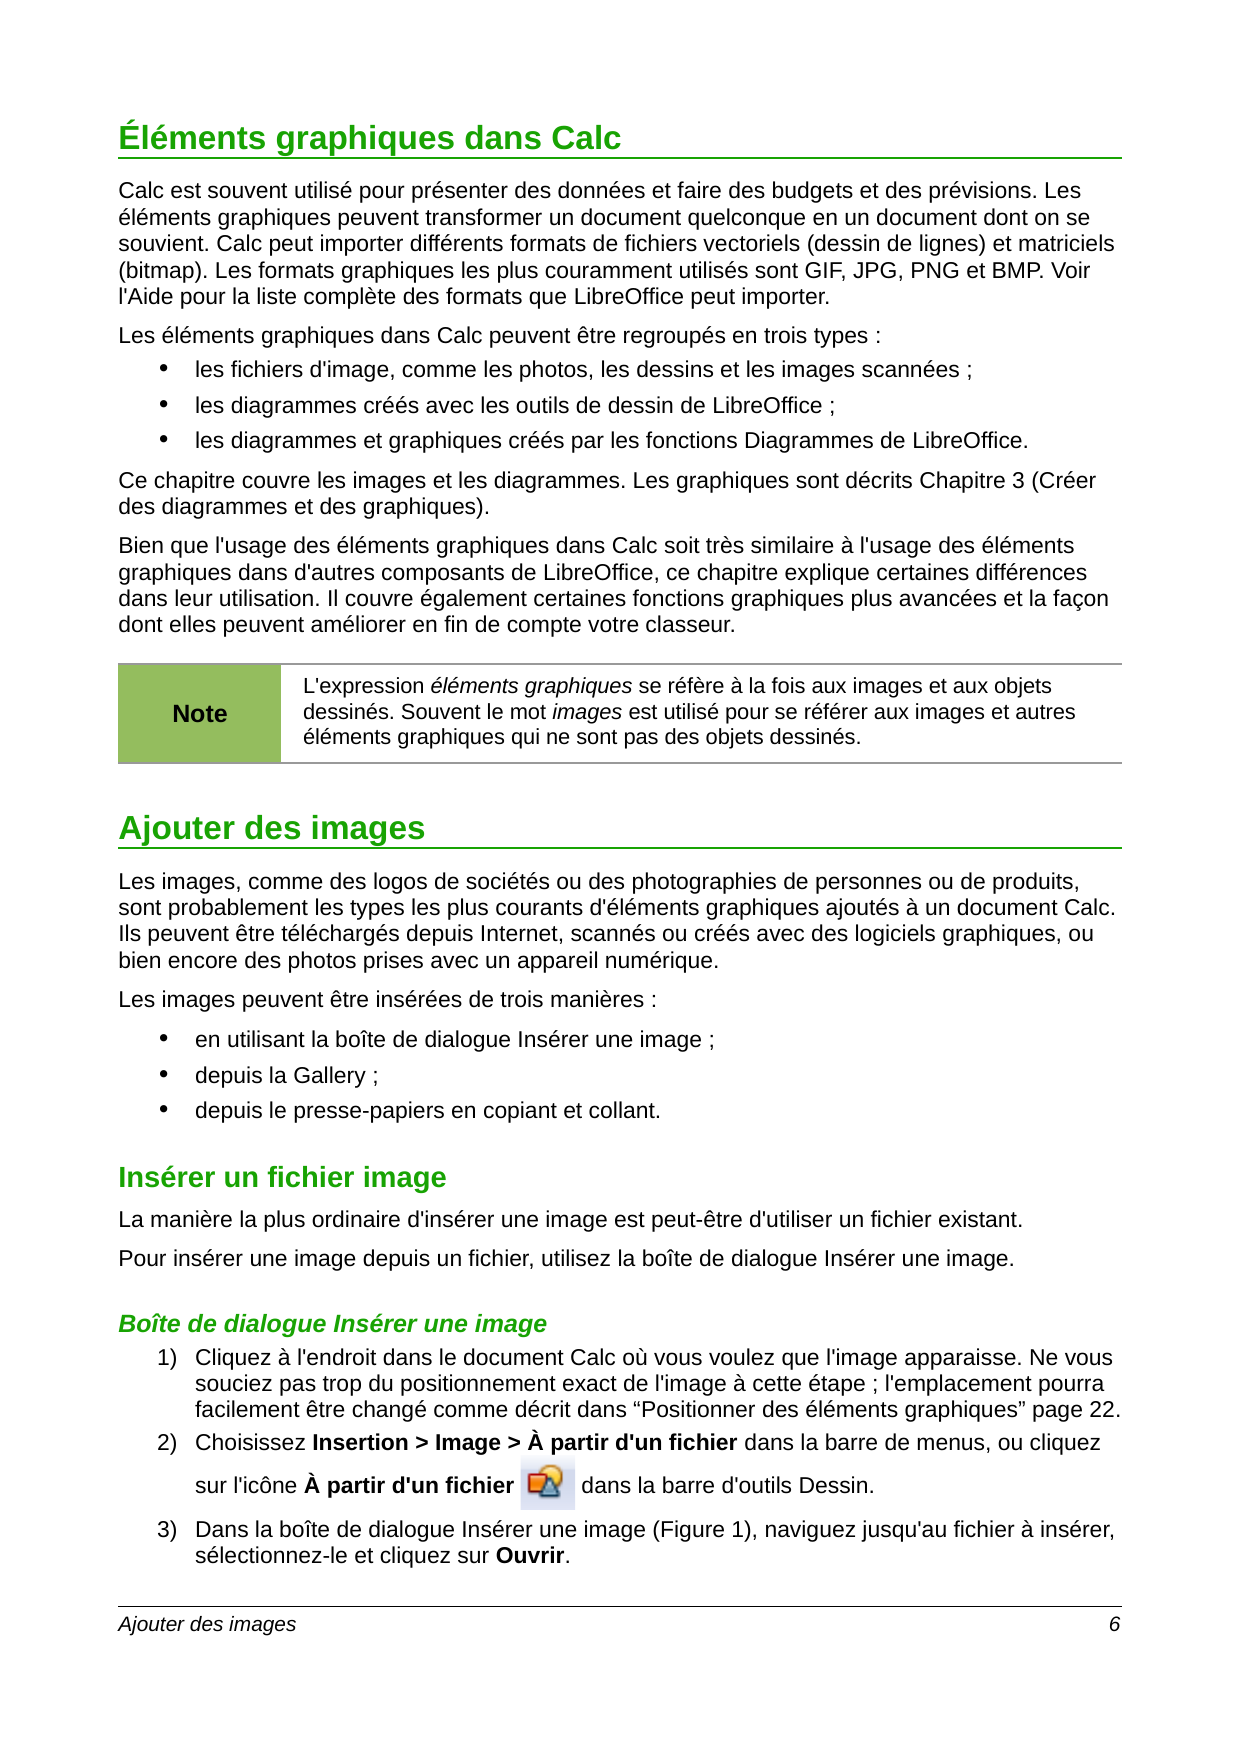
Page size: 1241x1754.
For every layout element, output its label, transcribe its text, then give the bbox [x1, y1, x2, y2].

list les diagrammes et graphiques créés par les fonctions Diagrammes de LibreOffice. [156, 425, 1122, 454]
subtitle Insérer un fichier image [118, 1160, 1122, 1193]
text Pour insérer une image depuis un fichier, utilisez la boîte de dialogue Insérer une image. [118, 1245, 1122, 1271]
list en utilisant la boîte de dialogue Insérer une image ; [156, 1024, 1122, 1054]
table_header L'expression éléments graphiques se réfère à la fois aux images et aux objets dessinés. Souvent le mot images est utilisé pour se référer aux images et autres éléments graphiques qui ne sont pas des objets dessinés. [281, 665, 1122, 762]
list Cliquez à l'endroit dans le document Calc où vous voulez que l'image apparaisse. Ne vous souciez pas trop du positionnement exact de l'image à cette étape ; l'emplacement pourra facilement être changé comme décrit dans “Positionner des éléments graphiques” page 22. [177, 1343, 1122, 1423]
text Ce chapitre couvre les images et les diagrammes. Les graphiques sont décrits Chapitre 3 (Créer des diagrammes et des graphiques). [118, 467, 1122, 520]
text Bien que l'usage des éléments graphiques dans Calc soit très similaire à l'usage des éléments graphiques dans d'autres composants de LibreOffice, ce chapitre explique certaines différences dans leur utilisation. Il couvre également certaines fonctions graphiques plus avancées et la façon dont elles peuvent améliorer en fin de compte votre classeur. [118, 532, 1122, 638]
list les fichiers d'image, comme les photos, les dessins et les images scannées ; [156, 354, 1122, 384]
subtitle Ajouter des images [118, 808, 1122, 847]
list les diagrammes créés avec les outils de dessin de LibreOffice ; [156, 390, 1122, 419]
subtitle Éléments graphiques dans Calc [118, 118, 1122, 157]
list depuis la Gallery ; [156, 1060, 1122, 1089]
list Dans la boîte de dialogue Insérer une image (Figure 1), naviguez jusqu'au fichier à insérer, sélectionnez-le et cliquez sur Ouvrir. [177, 1516, 1122, 1568]
text Les images, comme des logos de sociétés ou des photographies de personnes ou de produits, sont probablement les types les plus courants d'éléments graphiques ajoutés à un document Calc. Ils peuvent être téléchargés depuis Internet, scannés ou créés avec des logiciels graphiques, ou bien encore des photos prises avec un appareil numérique. [118, 868, 1122, 973]
list depuis le presse-papiers en copiant et collant. [156, 1095, 1122, 1124]
list Les éléments graphiques dans Calc peuvent être regroupés en trois types : [118, 322, 1122, 348]
text Calc est souvent utilisé pour présenter des données et faire des budgets et des prévisions. Les éléments graphiques peuvent transformer un document quelconque en un document dont on se souvient. Calc peut importer différents formats de fichiers vectoriels (dessin de lignes) et matriciels (bitmap). Les formats graphiques les plus couramment utilisés sont GIF, JPG, PNG et BMP. Voir l'Aide pour la liste complète des formats que LibreOffice peut importer. [118, 177, 1122, 309]
text La manière la plus ordinaire d'insérer une image est peut-être d'utiliser un fichier existant. [118, 1206, 1122, 1232]
subtitle Boîte de dialogue Insérer une image [118, 1308, 1122, 1337]
picture [520, 1455, 575, 1510]
list Choisissez Insertion > Image > À partir d'un fichier dans la barre de menus, ou cliquez sur l'icône À partir d'un fichier dans la barre d'outils Dessin. [177, 1429, 1122, 1509]
text Les images peuvent être insérées de trois manières : [118, 986, 1122, 1012]
table_header Note [118, 665, 281, 762]
